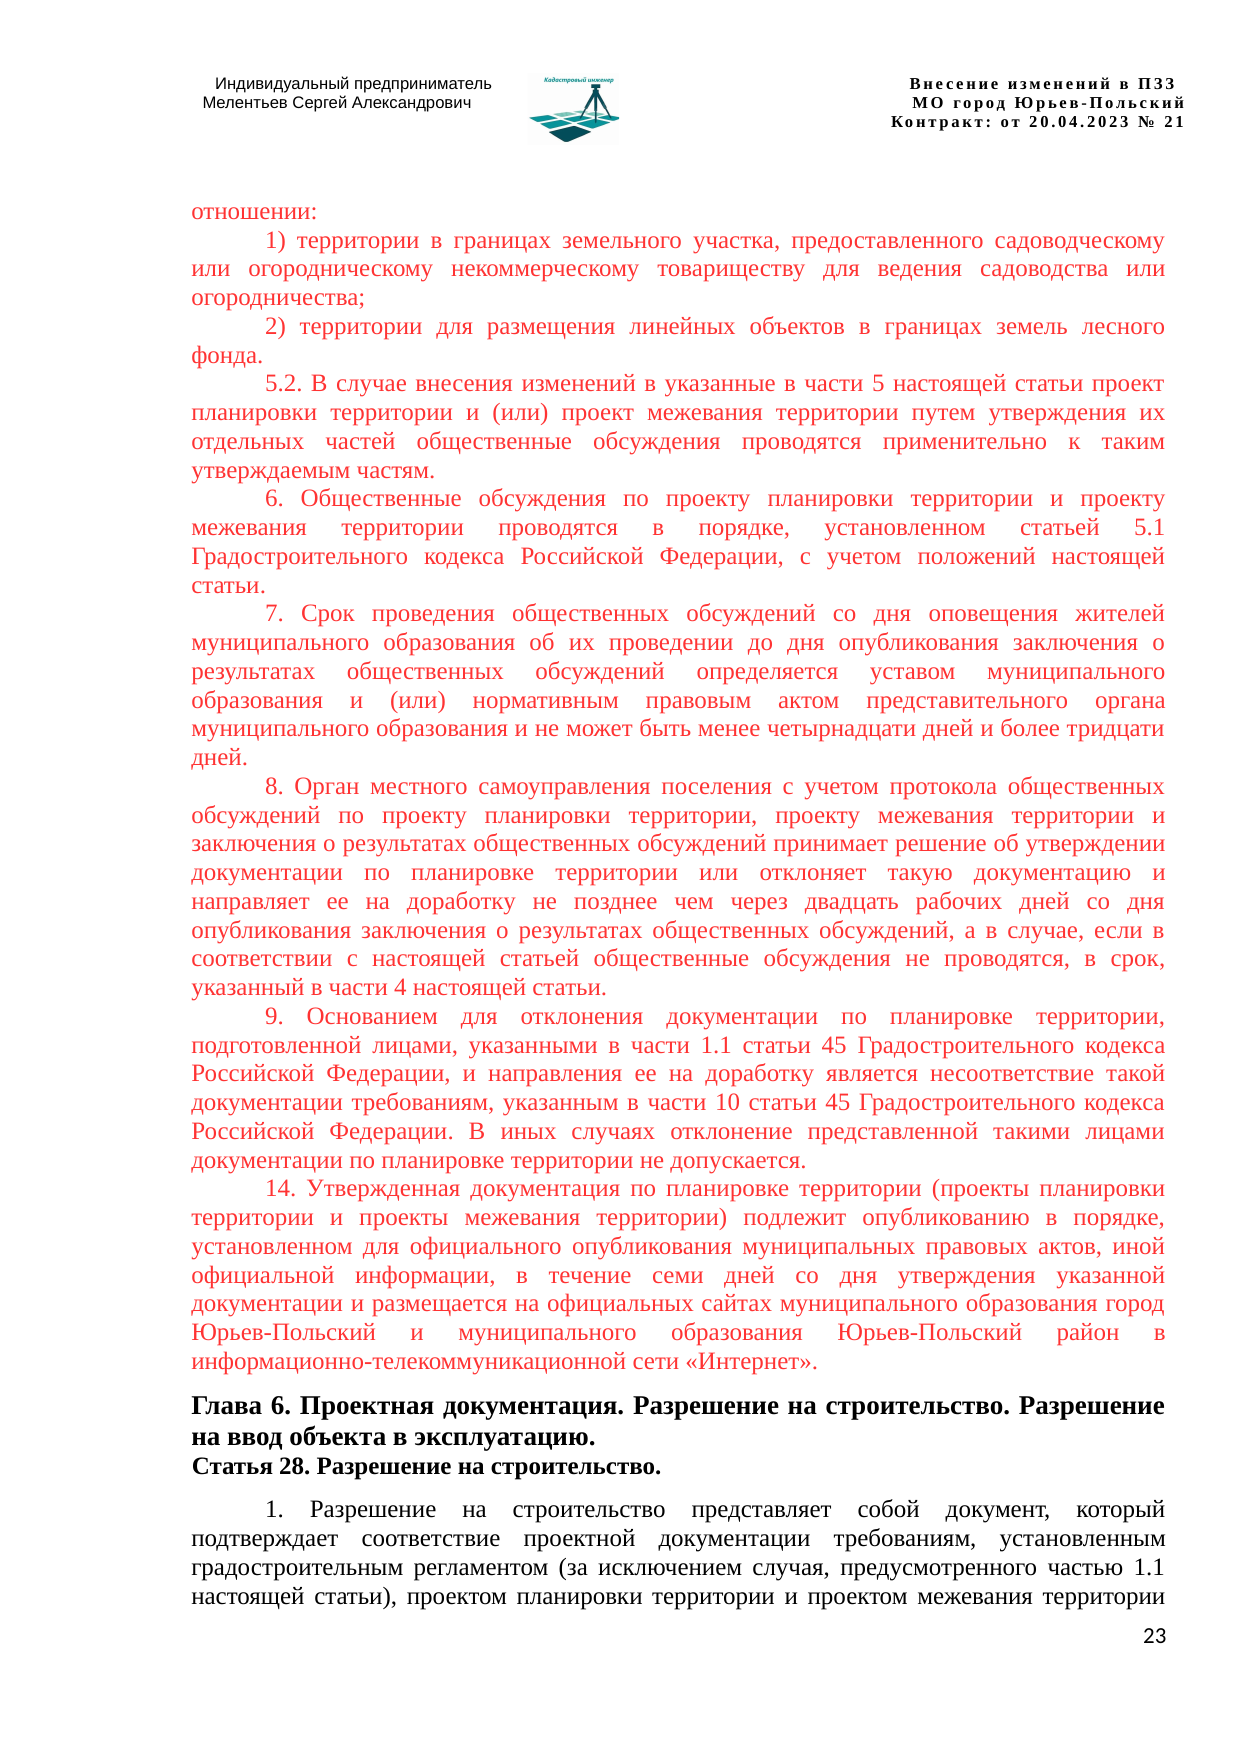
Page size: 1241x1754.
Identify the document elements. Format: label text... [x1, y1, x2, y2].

picture [527, 73, 620, 145]
text 7. Срок проведения общественных обсуждений со дня оповещения жителей муниципального образования об их проведении до дня опубликования заключения о результатах общественных обсуждений определяется уставом муниципального образования и (или) нормативным правовым актом представительного органа муниципального образования и не может быть менее четырнадцати дней и более тридцати дней. [191, 598, 1166, 771]
text 9. Основанием для отклонения документации по планировке территории, подготовленной лицами, указанными в части 1.1 статьи 45 Градостроительного кодекса Российской Федерации, и направления ее на доработку является несоответствие такой документации требованиям, указанным в части 10 статьи 45 Градостроительного кодекса Российской Федерации. В иных случаях отклонение представленной такими лицами документации по планировке территории не допускается. [191, 1001, 1166, 1173]
text 14. Утвержденная документация по планировке территории (проекты планировки территории и проекты межевания территории) подлежит опубликованию в порядке, установленном для официального опубликования муниципальных правовых актов, иной официальной информации, в течение семи дней со дня утверждения указанной документации и размещается на официальных сайтах муниципального образования город Юрьев-Польский и муниципального образования Юрьев-Польский район в информационно-телекоммуникационной сети «Интернет». [191, 1173, 1166, 1375]
text Глава 6. Проектная документация. Разрешение на строительство. Разрешение на ввод объекта в эксплуатацию. [191, 1389, 1166, 1451]
text 5.2. В случае внесения изменений в указанные в части 5 настоящей статьи проект планировки территории и (или) проект межевания территории путем утверждения их отдельных частей общественные обсуждения проводятся применительно к таким утверждаемым частям. [191, 368, 1166, 483]
text 1) территории в границах земельного участка, предоставленного садоводческому или огородническому некоммерческому товариществу для ведения садоводства или огородничества; [191, 225, 1166, 311]
text 2) территории для размещения линейных объектов в границах земель лесного фонда. [191, 311, 1166, 368]
text Статья 28. Разрешение на строительство. [192, 1451, 1166, 1480]
text 1. Разрешение на строительство представляет собой документ, который подтверждает соответствие проектной документации требованиям, установленным градостроительным регламентом (за исключением случая, предусмотренного частью 1.1 настоящей статьи), проектом планировки территории и проектом межевания территории [191, 1494, 1166, 1609]
text 8. Орган местного самоуправления поселения с учетом протокола общественных обсуждений по проекту планировки территории, проекту межевания территории и заключения о результатах общественных обсуждений принимает решение об утверждении документации по планировке территории или отклоняет такую документацию и направляет ее на доработку не позднее чем через двадцать рабочих дней со дня опубликования заключения о результатах общественных обсуждений, а в случае, если в соответствии с настоящей статьей общественные обсуждения не проводятся, в срок, указанный в части 4 настоящей статьи. [191, 771, 1166, 1001]
text отношении: [191, 196, 1166, 225]
text 6. Общественные обсуждения по проекту планировки территории и проекту межевания территории проводятся в порядке, установленном статьей 5.1 Градостроительного кодекса Российской Федерации, с учетом положений настоящей статьи. [191, 483, 1166, 598]
